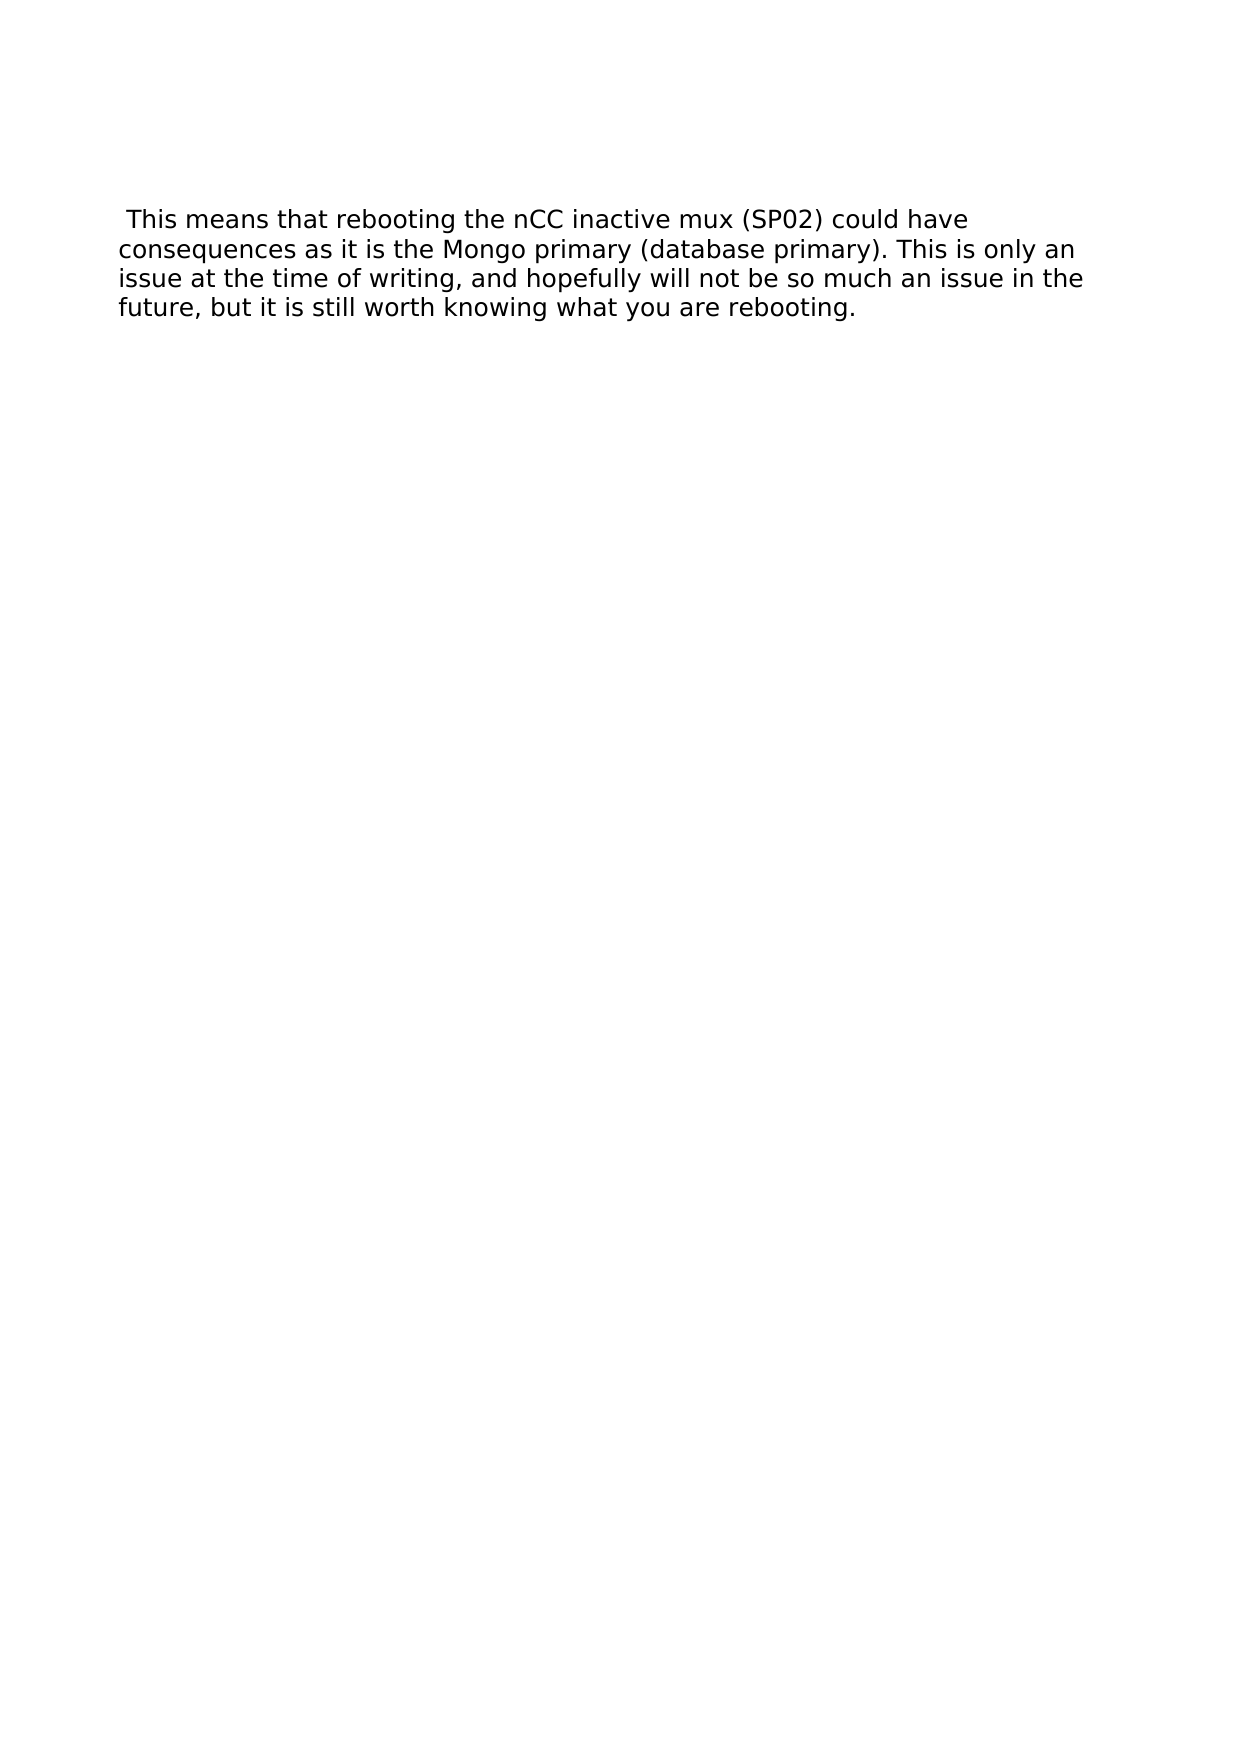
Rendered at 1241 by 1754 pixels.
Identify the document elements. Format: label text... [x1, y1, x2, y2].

text This means that rebooting the nCC inactive mux (SP02) could have consequences as it is the Mongo primary (database primary). This is only an issue at the time of writing, and hopefully will not be so much an issue in the future, but it is still worth knowing what you are rebooting. [118, 118, 1122, 381]
